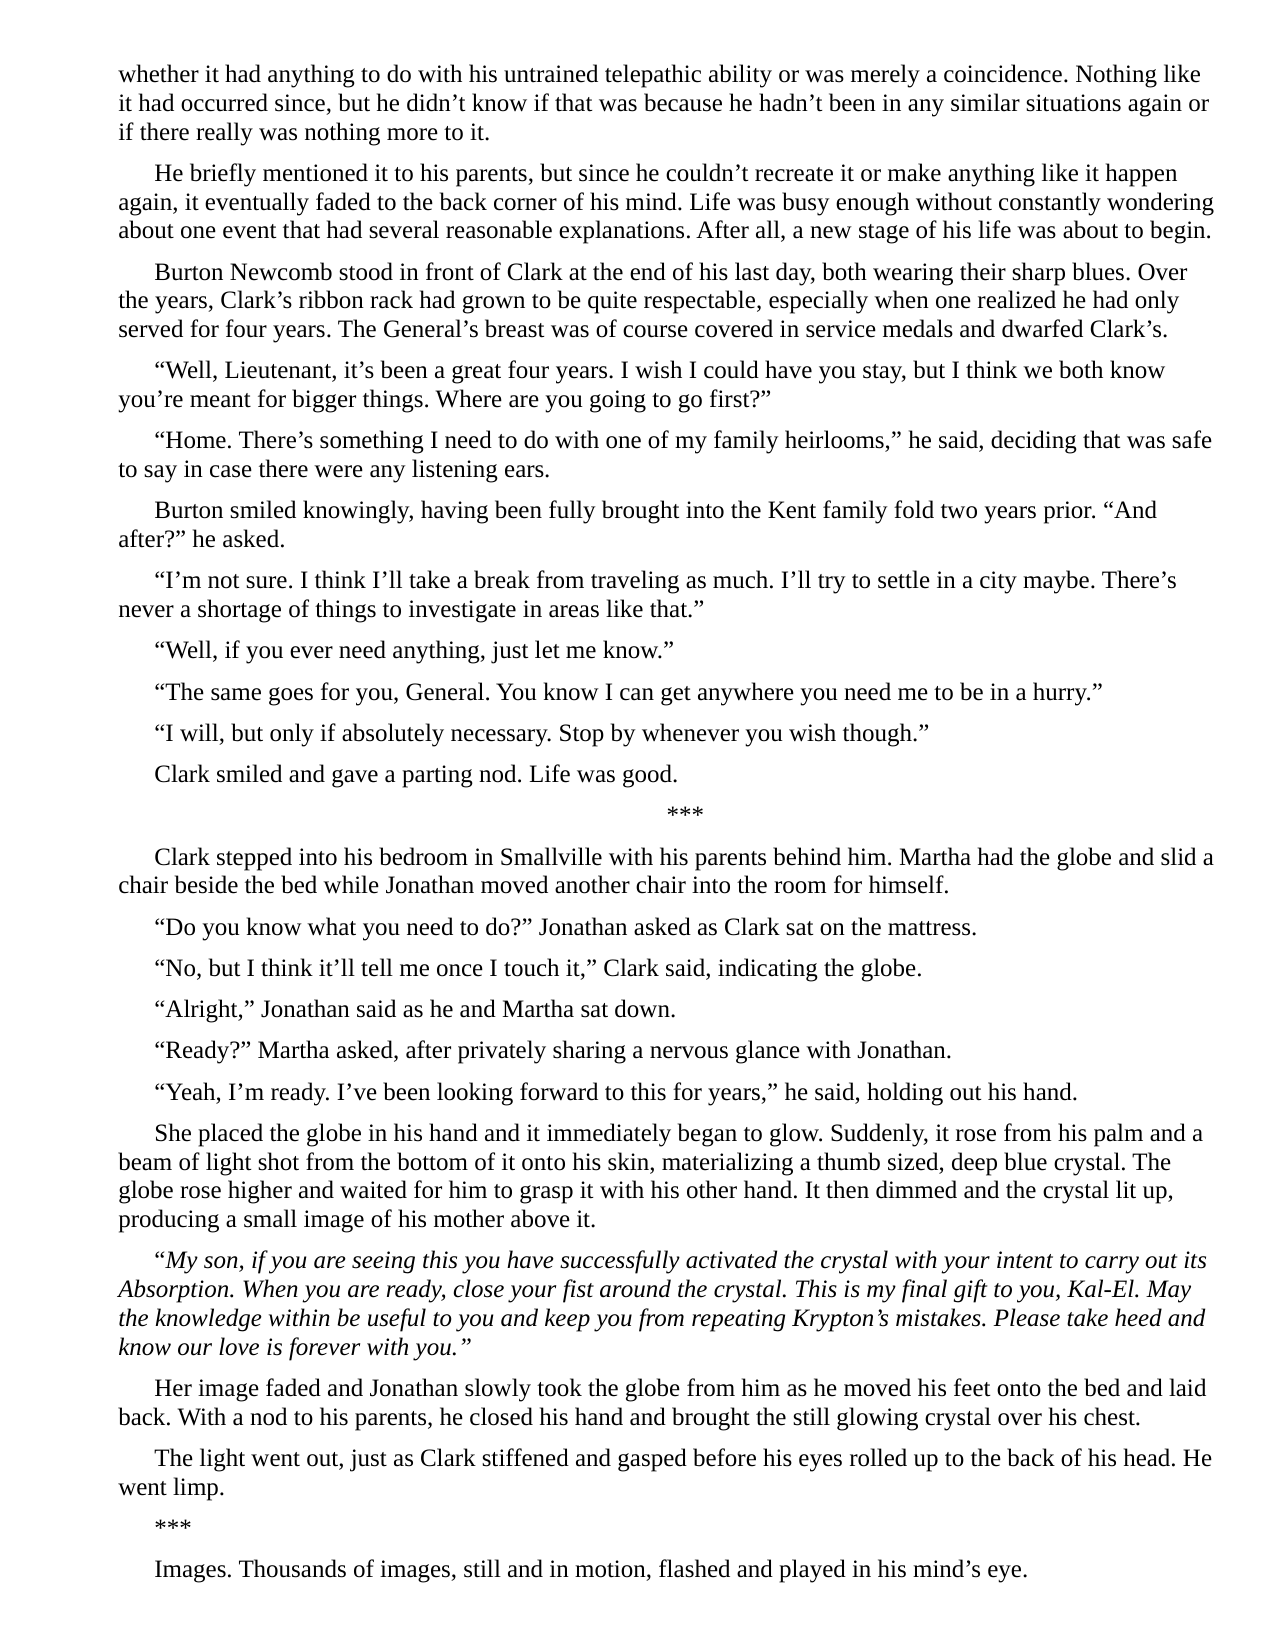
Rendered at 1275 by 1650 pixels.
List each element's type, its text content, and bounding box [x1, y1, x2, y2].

text “Ready?” Martha asked, after privately sharing a nervous glance with Jonathan. [118, 1035, 1216, 1064]
text “I’m not sure. I think I’ll take a break from traveling as much. I’ll try to settle in a city maybe. There’s never a shortage of things to investigate in areas like that.” [118, 565, 1216, 623]
text *** [118, 800, 1216, 829]
text Her image faded and Jonathan slowly took the globe from him as he moved his feet onto the bed and laid back. With a nod to his parents, he closed his hand and brought the still glowing crystal over his chest. [118, 1373, 1216, 1430]
text Burton smiled knowingly, having been fully brought into the Kent family fold two years prior. “And after?” he asked. [118, 495, 1216, 553]
text Clark stepped into his bedroom in Smallville with his parents behind him. Martha had the globe and slid a chair beside the bed while Jonathan moved another chair into the room for himself. [118, 842, 1216, 899]
text “My son, if you are seeing this you have successfully activated the crystal with your intent to carry out its Absorption. When you are ready, close your fist around the crystal. This is my final gift to you, Kal-El. May the knowledge within be useful to you and keep you from repeating Krypton’s mistakes. Please take heed and know our love is forever with you.” [118, 1245, 1216, 1360]
text “Yeah, I’m ready. I’ve been looking forward to this for years,” he said, holding out his hand. [118, 1077, 1216, 1105]
text The light went out, just as Clark stiffened and gasped before his eyes rolled up to the back of his head. He went limp. [118, 1443, 1216, 1500]
text “Alright,” Jonathan said as he and Martha sat down. [118, 994, 1216, 1023]
text whether it had anything to do with his untrained telepathic ability or was merely a coincidence. Nothing like it had occurred since, but he didn’t know if that was because he hadn’t been in any similar situations again or if there really was nothing more to it. [118, 59, 1216, 145]
text “Home. There’s something I need to do with one of my family heirlooms,” he said, deciding that was safe to say in case there were any listening ears. [118, 425, 1216, 483]
text “Well, Lieutenant, it’s been a great four years. I wish I could have you stay, but I think we both know you’re meant for bigger things. Where are you going to go first?” [118, 355, 1216, 413]
text “The same goes for you, General. You know I can get anywhere you need me to be in a hurry.” [118, 677, 1216, 705]
text Images. Thousands of images, still and in motion, flashed and played in his mind’s eye. [118, 1554, 1216, 1583]
text “I will, but only if absolutely necessary. Stop by whenever you wish though.” [118, 718, 1216, 747]
text She placed the globe in his hand and it immediately began to glow. Suddenly, it rose from his palm and a beam of light shot from the bottom of it onto his skin, materializing a thumb sized, deep blue crystal. The globe rose higher and waited for him to grasp it with his other hand. It then dimmed and the crystal lit up, producing a small image of his mother above it. [118, 1118, 1216, 1233]
text Burton Newcomb stood in front of Clark at the end of his last day, both wearing their sharp blues. Over the years, Clark’s ribbon rack had grown to be quite respectable, especially when one realized he had only served for four years. The General’s breast was of course covered in service medals and dwarfed Clark’s. [118, 257, 1216, 343]
text He briefly mentioned it to his parents, but since he couldn’t recreate it or make anything like it happen again, it eventually faded to the back corner of his mind. Life was busy enough without constantly wondering about one event that had several reasonable explanations. After all, a new stage of his life was about to begin. [118, 158, 1216, 244]
text “No, but I think it’ll tell me once I touch it,” Clark said, indicating the globe. [118, 953, 1216, 982]
text *** [118, 1513, 1216, 1542]
text Clark smiled and gave a parting nod. Life was good. [118, 759, 1216, 788]
text “Do you know what you need to do?” Jonathan asked as Clark sat on the mattress. [118, 912, 1216, 940]
text “Well, if you ever need anything, just let me know.” [118, 635, 1216, 664]
